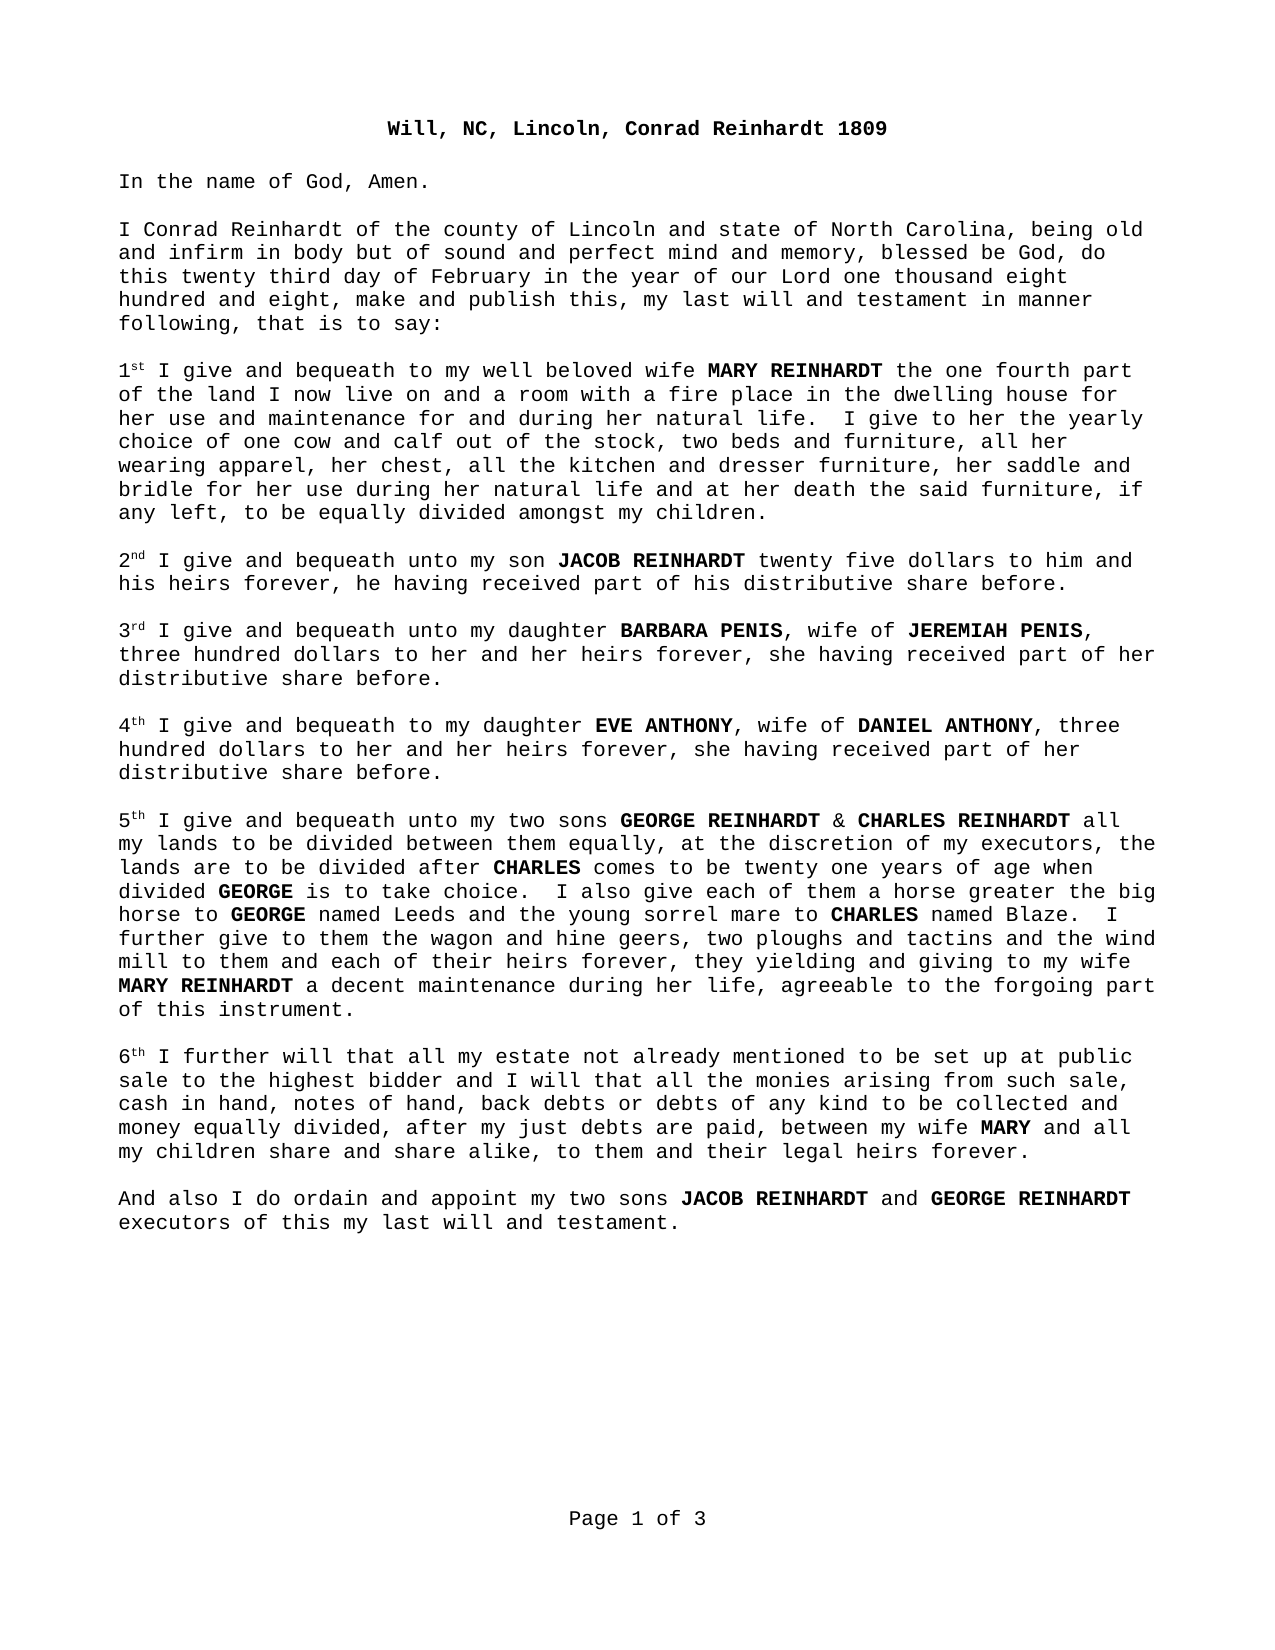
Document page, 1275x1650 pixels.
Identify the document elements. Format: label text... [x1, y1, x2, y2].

text 3rd I give and bequeath unto my daughter Barbara Penis, wife of Jeremiah Penis, three hundred dollars to her and her heirs forever, she having received part of her distributive share before. [118, 621, 1157, 691]
text 1st I give and bequeath to my well beloved wife Mary Reinhardt the one fourth part of the land I now live on and a room with a fire place in the dwelling house for her use and maintenance for and during her natural life. I give to her the yearly choice of one cow and calf out of the stock, two beds and furniture, all her wearing apparel, her chest, all the kitchen and dresser furniture, her saddle and bridle for her use during her natural life and at her death the said furniture, if any left, to be equally divided amongst my children. [118, 360, 1157, 526]
text I Conrad Reinhardt of the county of Lincoln and state of North Carolina, being old and infirm in body but of sound and perfect mind and memory, blessed be God, do this twenty third day of February in the year of our Lord one thousand eight hundred and eight, make and publish this, my last will and testament in manner following, that is to say: [118, 218, 1157, 337]
text 6th I further will that all my estate not already mentioned to be set up at public sale to the highest bidder and I will that all the monies arising from such sale, cash in hand, notes of hand, back debts or debts of any kind to be collected and money equally divided, after my just debts are paid, between my wife Mary and all my children share and share alike, to them and their legal heirs forever. [118, 1046, 1157, 1164]
text And also I do ordain and appoint my two sons Jacob Reinhardt and George Reinhardt executors of this my last will and testament. [118, 1188, 1157, 1235]
text In the name of God, Amen. [118, 171, 1157, 195]
text 4th I give and bequeath to my daughter Eve Anthony, wife of Daniel Anthony, three hundred dollars to her and her heirs forever, she having received part of her distributive share before. [118, 715, 1157, 786]
text 2nd I give and bequeath unto my son Jacob Reinhardt twenty five dollars to him and his heirs forever, he having received part of his distributive share before. [118, 549, 1157, 597]
text 5th I give and bequeath unto my two sons George Reinhardt & Charles Reinhardt all my lands to be divided between them equally, at the discretion of my executors, the lands are to be divided after Charles comes to be twenty one years of age when divided George is to take choice. I also give each of them a horse greater the big horse to George named Leeds and the young sorrel mare to Charles named Blaze. I further give to them the wagon and hine geers, two ploughs and tactins and the wind mill to them and each of their heirs forever, they yielding and giving to my wife Mary Reinhardt a decent maintenance during her life, agreeable to the forgoing part of this instrument. [118, 810, 1157, 1022]
